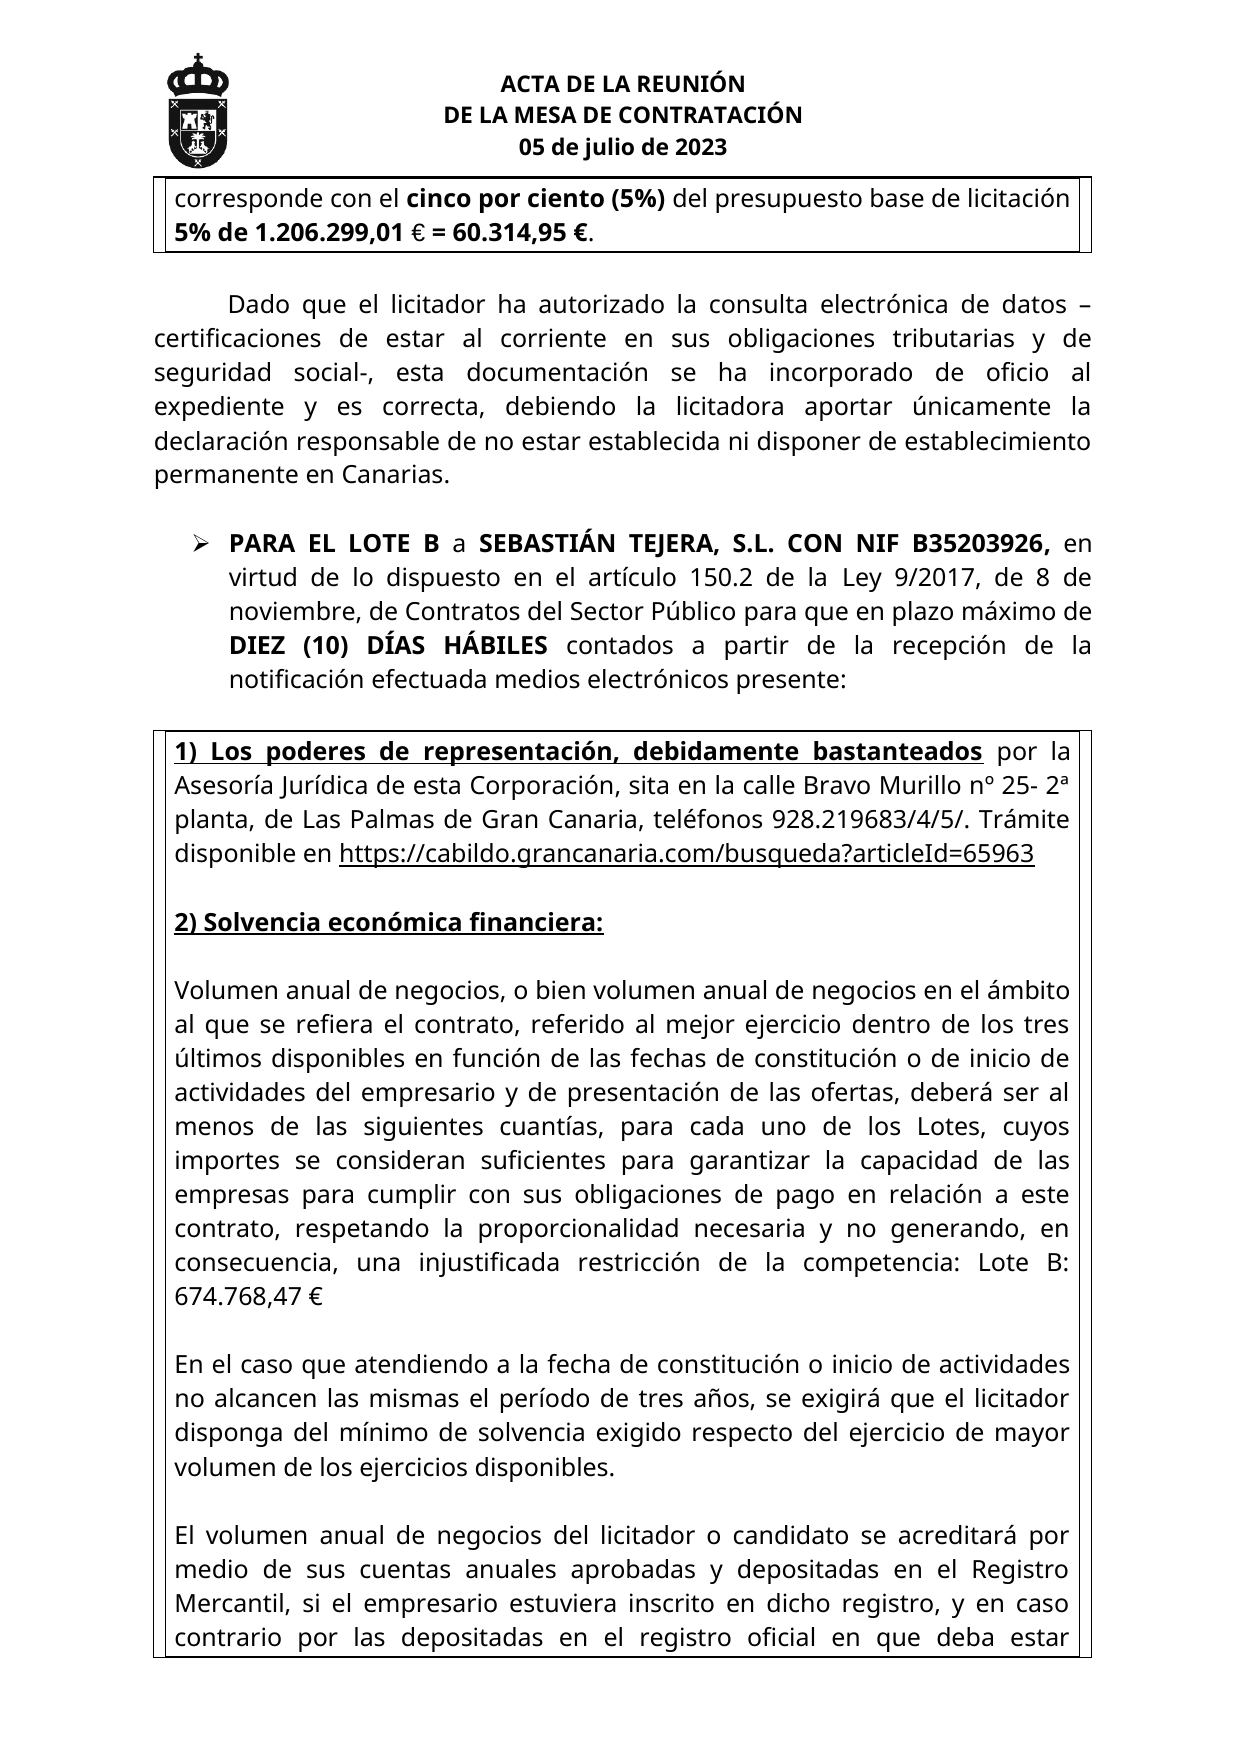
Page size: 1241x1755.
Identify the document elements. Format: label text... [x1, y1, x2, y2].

list PARA EL LOTE B a SEBASTIÁN TEJERA, S.L. CON NIF B35203926, en virtud de lo dispuesto en el artículo 150.2 de la Ley 9/2017, de 8 de noviembre, de Contratos del Sector Público para que en plazo máximo de DIEZ (10) DÍAS HÁBILES contados a partir de la recepción de la notificación efectuada medios electrónicos presente: [191, 525, 1093, 696]
text Dado que el licitador ha autorizado la consulta electrónica de datos –certificaciones de estar al corriente en sus obligaciones tributarias y de seguridad social-, esta documentación se ha incorporado de oficio al expediente y es correcta, debiendo la licitadora aportar únicamente la declaración responsable de no estar establecida ni disponer de establecimiento permanente en Canarias. [153, 287, 1093, 491]
table_header corresponde con el cinco por ciento (5%) del presupuesto base de licitación 5% de 1.206.299,01 € = 60.314,95 €. [166, 179, 1079, 251]
table_header 1) Los poderes de representación, debidamente bastanteados por la Asesoría Jurídica de esta Corporación, sita en la calle Bravo Murillo nº 25- 2ª planta, de Las Palmas de Gran Canaria, teléfonos 928.219683/4/5/. Trámite disponible en https://cabildo.grancanaria.com/busqueda?articleId=65963 2) Solvencia económica financiera: Volumen anual de negocios, o bien volumen anual de negocios en el ámbito al que se refiera el contrato, referido al mejor ejercicio dentro de los tres últimos disponibles en función de las fechas de constitución o de inicio de actividades del empresario y de presentación de las ofertas, deberá ser al menos de las siguientes cuantías, para cada uno de los Lotes, cuyos importes se consideran suficientes para garantizar la capacidad de las empresas para cumplir con sus obligaciones de pago en relación a este contrato, respetando la proporcionalidad necesaria y no generando, en consecuencia, una injustificada restricción de la competencia: Lote B: 674.768,47 € En el caso que atendiendo a la fecha de constitución o inicio de actividades no alcancen las mismas el período de tres años, se exigirá que el licitador disponga del mínimo de solvencia exigido respecto del ejercicio de mayor volumen de los ejercicios disponibles. El volumen anual de negocios del licitador o candidato se acreditará por medio de sus cuentas anuales aprobadas y depositadas en el Registro Mercantil, si el empresario estuviera inscrito en dicho registro, y en caso contrario por las depositadas en el registro oficial en que deba estar [166, 732, 1079, 1656]
